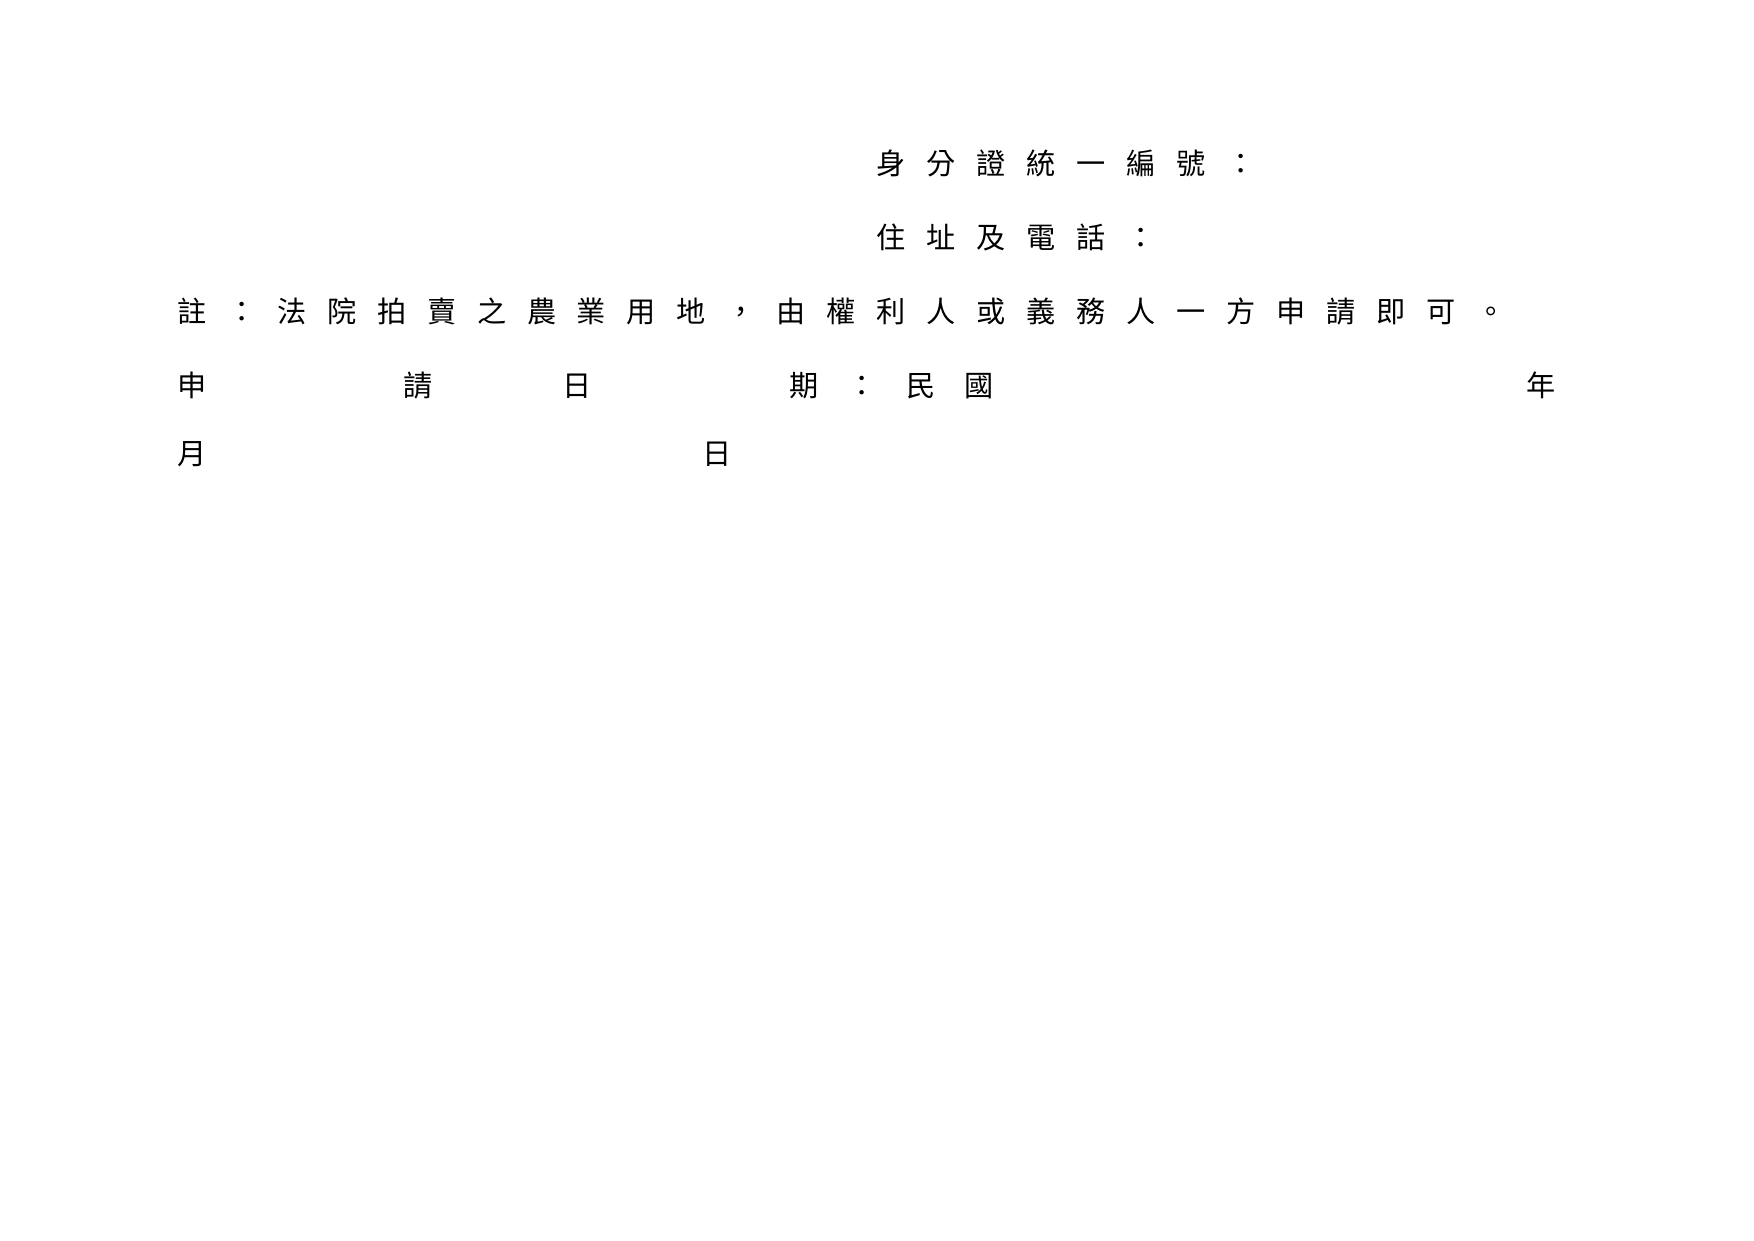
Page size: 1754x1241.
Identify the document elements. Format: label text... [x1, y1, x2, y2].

text 住址及電話： [177, 202, 1577, 270]
text 身分證統一編號： [177, 128, 1577, 196]
text 註：法院拍賣之農業用地，由權利人或義務人一方申請即可。 [177, 276, 1577, 344]
text [1612, 1069, 1671, 1098]
text 申 請 日 期：民國 年 月 日 [177, 350, 1577, 486]
